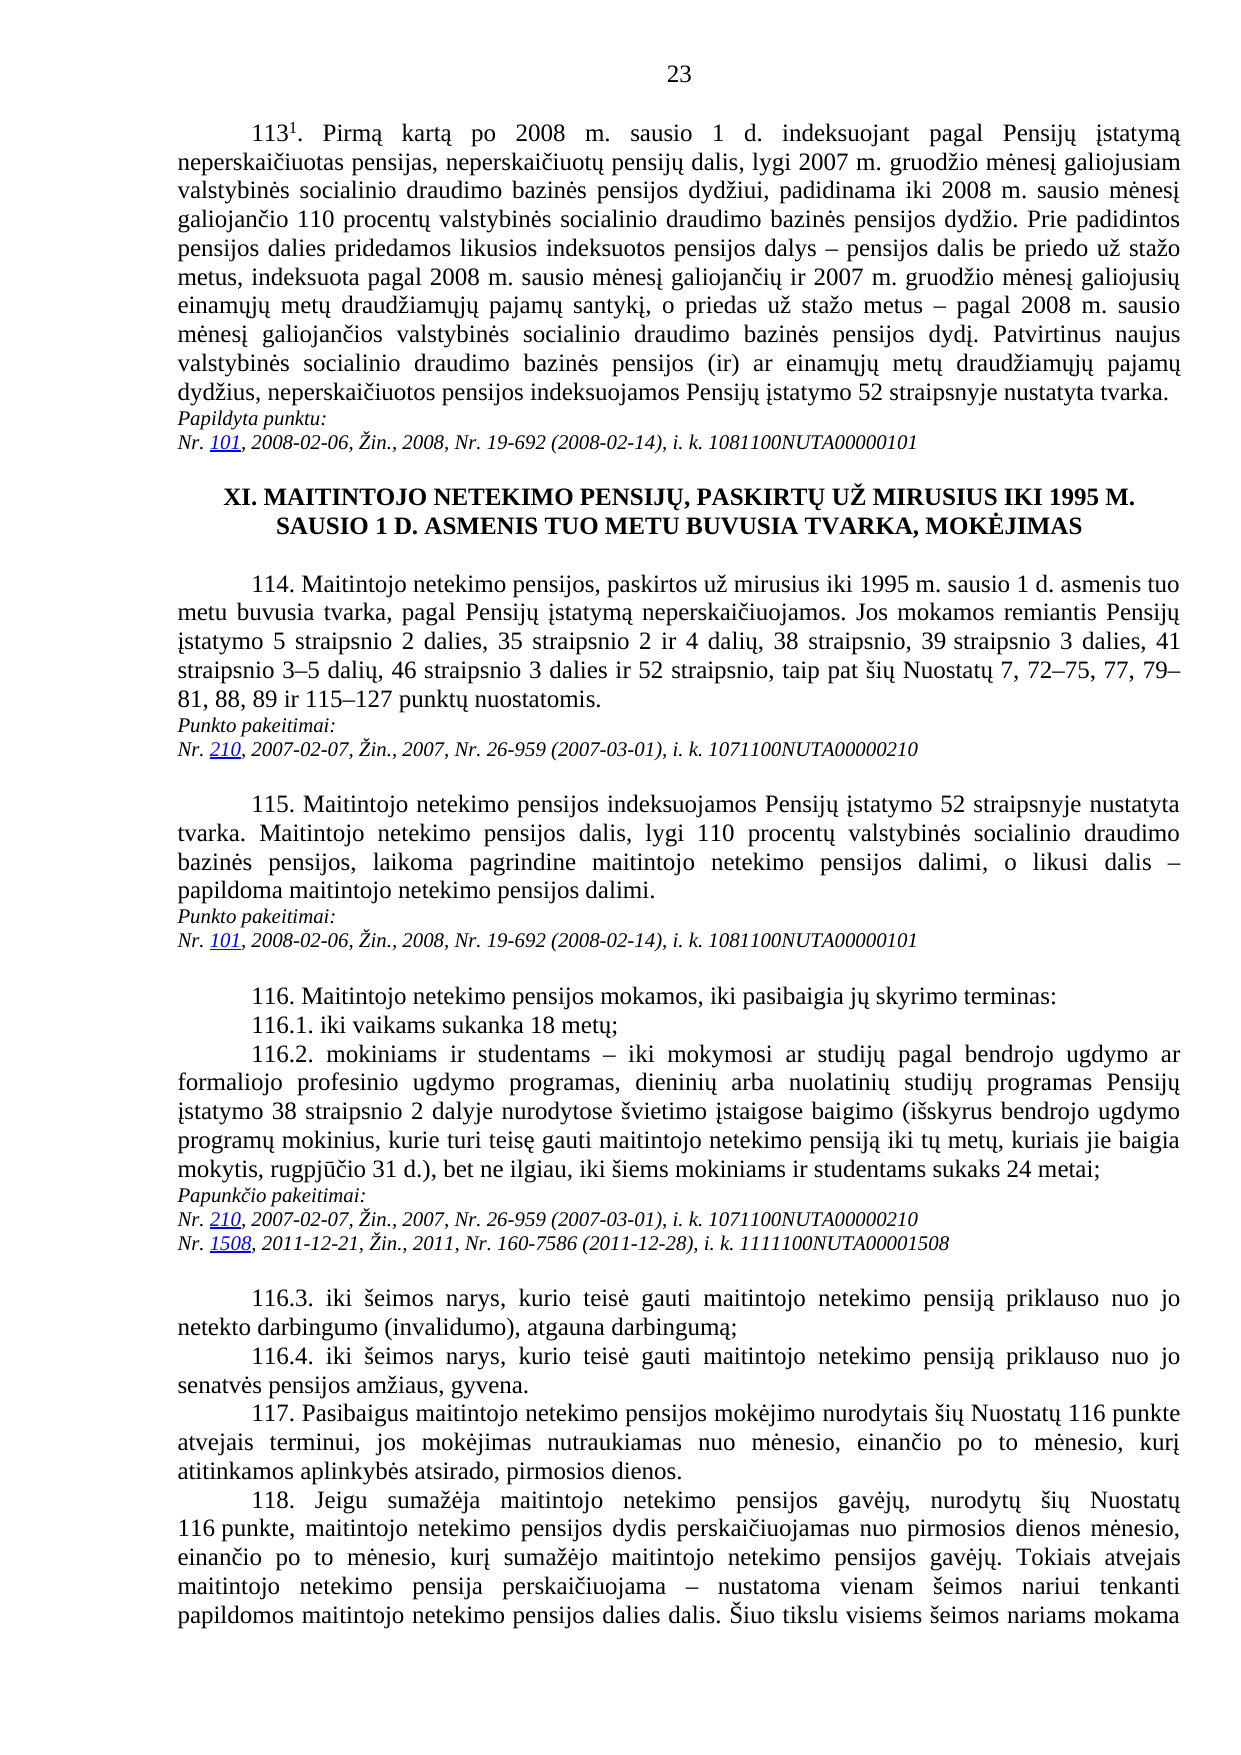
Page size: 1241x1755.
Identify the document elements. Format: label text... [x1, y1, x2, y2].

text Papildyta punktu: [177, 406, 1181, 430]
text Nr. 1508, 2011-12-21, Žin., 2011, Nr. 160-7586 (2011-12-28), i. k. 1111100NUTA00001508 [177, 1231, 1181, 1255]
text XI. MAITINTOJO NETEKIMO PENSIJŲ, PASKIRTŲ UŽ MIRUSIUS IKI 1995 M. SAUSIO 1 D. ASMENIS TUO METU BUVUSIA TVARKA, MOKĖJIMAS [177, 482, 1181, 540]
text 116.3. iki šeimos narys, kurio teisė gauti maitintojo netekimo pensiją priklauso nuo jo netekto darbingumo (invalidumo), atgauna darbingumą; [177, 1283, 1181, 1341]
text Nr. 210, 2007-02-07, Žin., 2007, Nr. 26-959 (2007-03-01), i. k. 1071100NUTA00000210 [177, 1207, 1181, 1231]
text Punkto pakeitimai: [177, 904, 1181, 928]
text Nr. 101, 2008-02-06, Žin., 2008, Nr. 19-692 (2008-02-14), i. k. 1081100NUTA00000101 [177, 430, 1181, 454]
text 1131. Pirmą kartą po 2008 m. sausio 1 d. indeksuojant pagal Pensijų įstatymą neperskaičiuotas pensijas, neperskaičiuotų pensijų dalis, lygi 2007 m. gruodžio mėnesį galiojusiam valstybinės socialinio draudimo bazinės pensijos dydžiui, padidinama iki 2008 m. sausio mėnesį galiojančio 110 procentų valstybinės socialinio draudimo bazinės pensijos dydžio. Prie padidintos pensijos dalies pridedamos likusios indeksuotos pensijos dalys – pensijos dalis be priedo už stažo metus, indeksuota pagal 2008 m. sausio mėnesį galiojančių ir 2007 m. gruodžio mėnesį galiojusių einamųjų metų draudžiamųjų pajamų santykį, o priedas už stažo metus – pagal 2008 m. sausio mėnesį galiojančios valstybinės socialinio draudimo bazinės pensijos dydį. Patvirtinus naujus valstybinės socialinio draudimo bazinės pensijos (ir) ar einamųjų metų draudžiamųjų pajamų dydžius, neperskaičiuotos pensijos indeksuojamos Pensijų įstatymo 52 straipsnyje nustatyta tvarka. [177, 118, 1181, 406]
text 118. Jeigu sumažėja maitintojo netekimo pensijos gavėjų, nurodytų šių Nuostatų 116 punkte, maitintojo netekimo pensijos dydis perskaičiuojamas nuo pirmosios dienos mėnesio, einančio po to mėnesio, kurį sumažėjo maitintojo netekimo pensijos gavėjų. Tokiais atvejais maitintojo netekimo pensija perskaičiuojama – nustatoma vienam šeimos nariui tenkanti papildomos maitintojo netekimo pensijos dalies dalis. Šiuo tikslu visiems šeimos nariams mokama [177, 1485, 1181, 1628]
text Papunkčio pakeitimai: [177, 1182, 1181, 1207]
text 116. Maitintojo netekimo pensijos mokamos, iki pasibaigia jų skyrimo terminas: [177, 981, 1181, 1010]
text 116.1. iki vaikams sukanka 18 metų; [177, 1010, 1181, 1039]
text 116.4. iki šeimos narys, kurio teisė gauti maitintojo netekimo pensiją priklauso nuo jo senatvės pensijos amžiaus, gyvena. [177, 1341, 1181, 1398]
text 117. Pasibaigus maitintojo netekimo pensijos mokėjimo nurodytais šių Nuostatų 116 punkte atvejais terminui, jos mokėjimas nutraukiamas nuo mėnesio, einančio po to mėnesio, kurį atitinkamos aplinkybės atsirado, pirmosios dienos. [177, 1398, 1181, 1485]
text Nr. 101, 2008-02-06, Žin., 2008, Nr. 19-692 (2008-02-14), i. k. 1081100NUTA00000101 [177, 928, 1181, 952]
text 114. Maitintojo netekimo pensijos, paskirtos už mirusius iki 1995 m. sausio 1 d. asmenis tuo metu buvusia tvarka, pagal Pensijų įstatymą neperskaičiuojamos. Jos mokamos remiantis Pensijų įstatymo 5 straipsnio 2 dalies, 35 straipsnio 2 ir 4 dalių, 38 straipsnio, 39 straipsnio 3 dalies, 41 straipsnio 3–5 dalių, 46 straipsnio 3 dalies ir 52 straipsnio, taip pat šių Nuostatų 7, 72–75, 77, 79–81, 88, 89 ir 115–127 punktų nuostatomis. [177, 569, 1181, 712]
text Punkto pakeitimai: [177, 712, 1181, 737]
text Nr. 210, 2007-02-07, Žin., 2007, Nr. 26-959 (2007-03-01), i. k. 1071100NUTA00000210 [177, 737, 1181, 761]
text 116.2. mokiniams ir studentams – iki mokymosi ar studijų pagal bendrojo ugdymo ar formaliojo profesinio ugdymo programas, dieninių arba nuolatinių studijų programas Pensijų įstatymo 38 straipsnio 2 dalyje nurodytose švietimo įstaigose baigimo (išskyrus bendrojo ugdymo programų mokinius, kurie turi teisę gauti maitintojo netekimo pensiją iki tų metų, kuriais jie baigia mokytis, rugpjūčio 31 d.), bet ne ilgiau, iki šiems mokiniams ir studentams sukaks 24 metai; [177, 1039, 1181, 1182]
text 115. Maitintojo netekimo pensijos indeksuojamos Pensijų įstatymo 52 straipsnyje nustatyta tvarka. Maitintojo netekimo pensijos dalis, lygi 110 procentų valstybinės socialinio draudimo bazinės pensijos, laikoma pagrindine maitintojo netekimo pensijos dalimi, o likusi dalis – papildoma maitintojo netekimo pensijos dalimi. [177, 789, 1181, 904]
